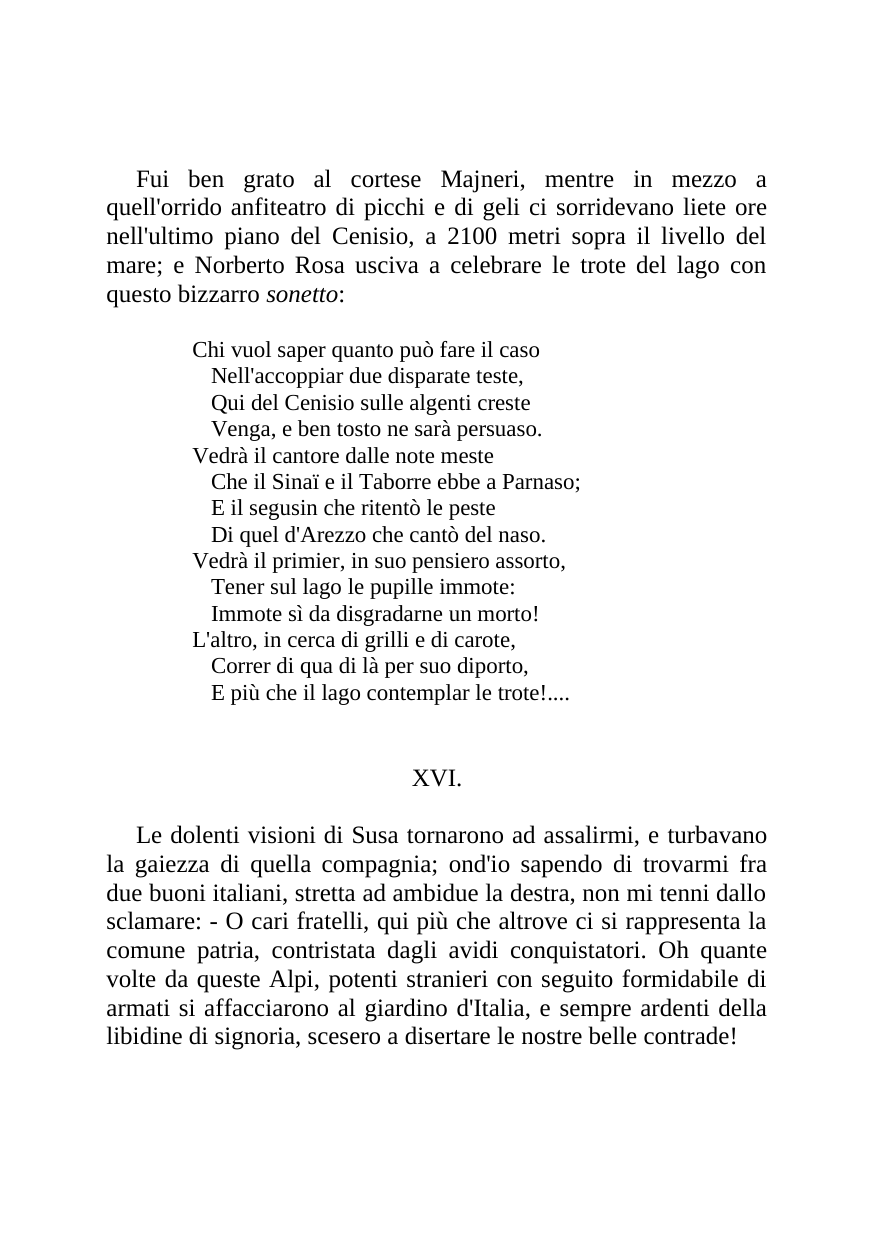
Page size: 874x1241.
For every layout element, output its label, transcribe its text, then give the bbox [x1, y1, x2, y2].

text Di quel d'Arezzo che cantò del naso. [181, 521, 768, 547]
text Tener sul lago le pupille immote: [181, 573, 768, 600]
text Che il Sinaï e il Taborre ebbe a Parnaso; [181, 468, 768, 494]
text Fui ben grato al cortese Majneri, mentre in mezzo a quell'orrido anfiteatro di picchi e di geli ci sorridevano liete ore nell'ultimo piano del Cenisio, a 2100 metri sopra il livello del mare; e Norberto Rosa usciva a celebrare le trote del lago con questo bizzarro sonetto: [106, 164, 768, 307]
text L'altro, in cerca di grilli e di carote, [162, 626, 768, 652]
text Immote sì da disgradarne un morto! [181, 600, 768, 626]
text Qui del Cenisio sulle algenti creste [181, 389, 768, 415]
text XVI. [106, 763, 768, 791]
text E più che il lago contemplar le trote!.... [181, 679, 768, 705]
text E il segusin che ritentò le peste [181, 494, 768, 521]
text Vedrà il cantore dalle note meste [162, 442, 768, 468]
text Chi vuol saper quanto può fare il caso [162, 336, 768, 363]
text Correr di qua di là per suo diporto, [181, 652, 768, 679]
text Venga, e ben tosto ne sarà persuaso. [181, 415, 768, 442]
text Vedrà il primier, in suo pensiero assorto, [162, 547, 768, 573]
text Le dolenti visioni di Susa tornarono ad assalirmi, e turbavano la gaiezza di quella compagnia; ond'io sapendo di trovarmi fra due buoni italiani, stretta ad ambidue la destra, non mi tenni dallo sclamare: - O cari fratelli, qui più che altrove ci si rappresenta la comune patria, contristata dagli avidi conquistatori. Oh quante volte da queste Alpi, potenti stranieri con seguito formidabile di armati si affacciarono al giardino d'Italia, e sempre ardenti della libidine di signoria, scesero a disertare le nostre belle contrade! [106, 820, 768, 1050]
text Nell'accoppiar due disparate teste, [181, 363, 768, 389]
